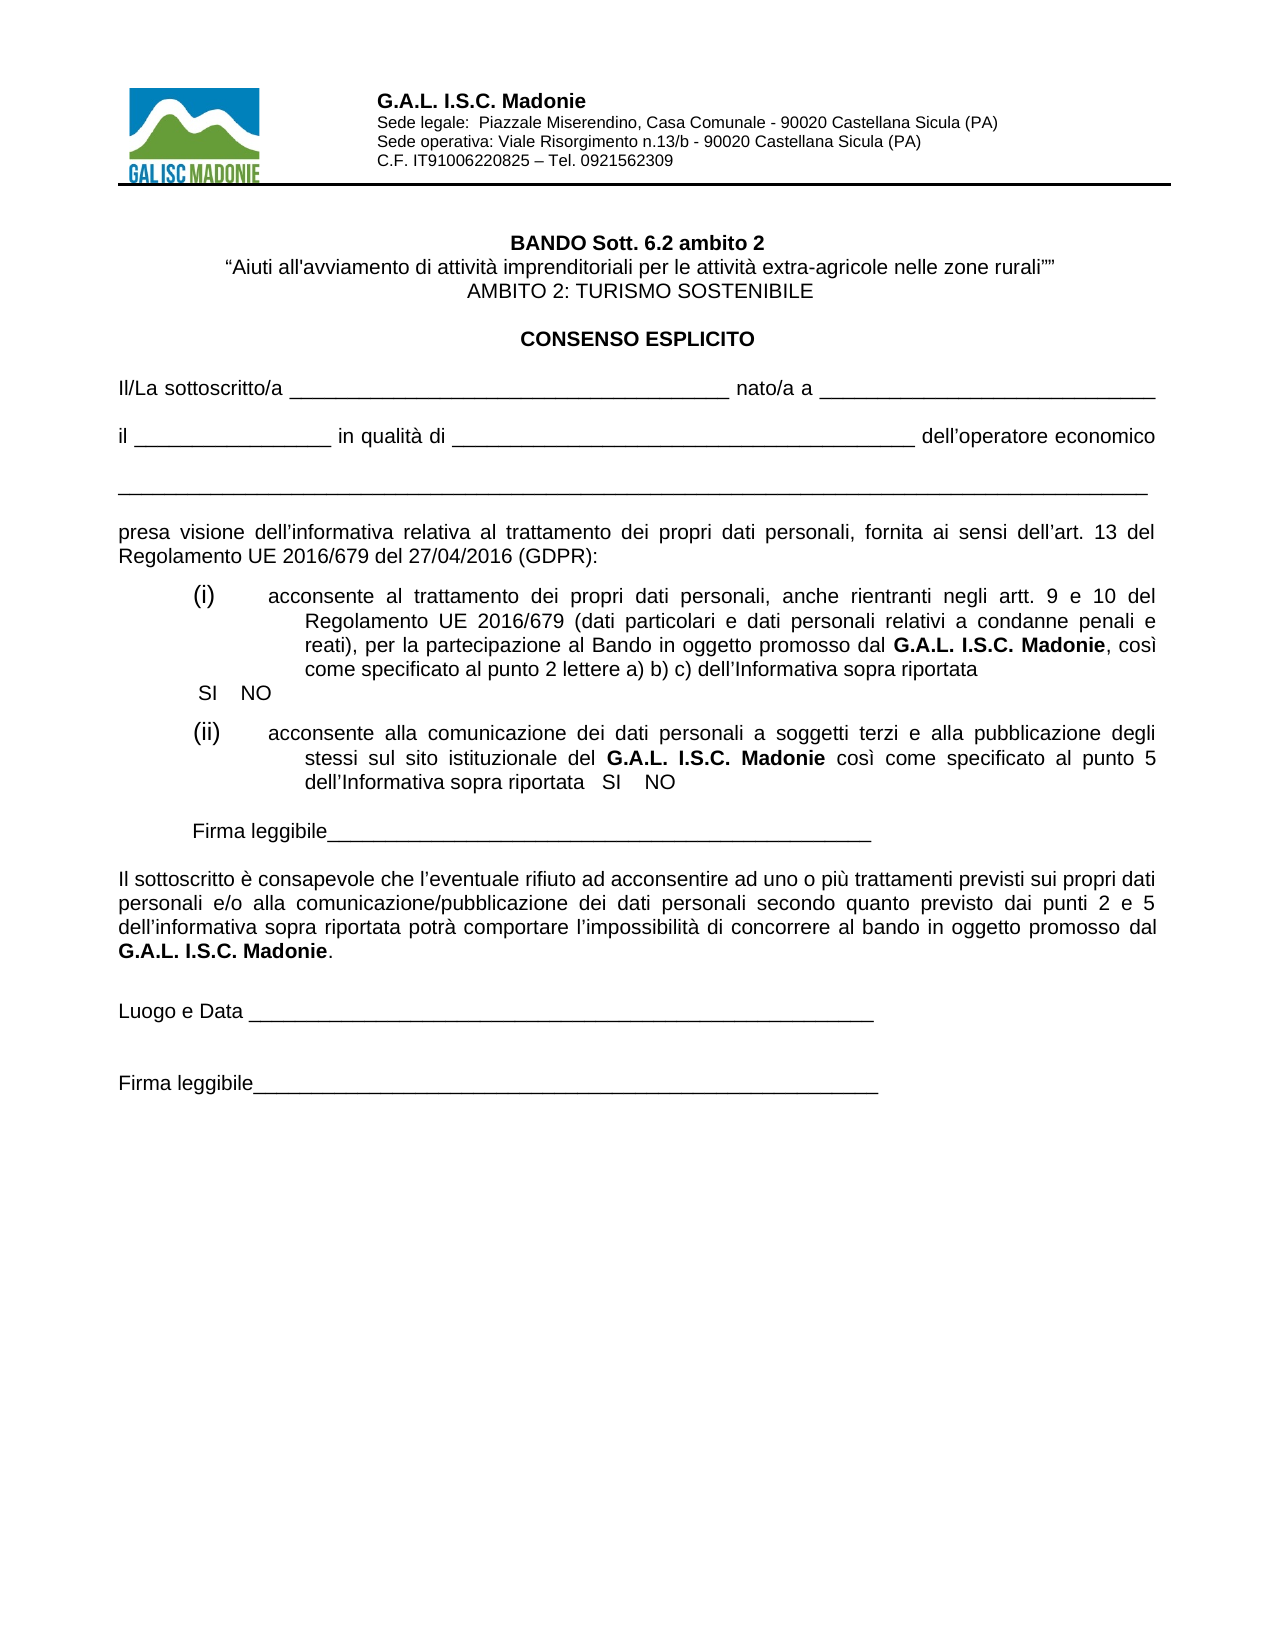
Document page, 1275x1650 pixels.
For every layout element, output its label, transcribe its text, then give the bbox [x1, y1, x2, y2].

text Luogo e Data ______________________________________________________ [118, 998, 1157, 1022]
list acconsente alla comunicazione dei dati personali a soggetti terzi e alla pubblicazione degli stessi sul sito istituzionale del G.A.L. I.S.C. Madonie così come specificato al punto 5 dell’Informativa sopra riportata SI NO [193, 717, 1157, 794]
text BANDO Sott. 6.2 ambito 2 [118, 231, 1157, 255]
text CONSENSO ESPLICITO [118, 327, 1157, 351]
list acconsente al trattamento dei propri dati personali, anche rientranti negli artt. 9 e 10 del Regolamento UE 2016/679 (dati particolari e dati personali relativi a condanne penali e reati), per la partecipazione al Bando in oggetto promosso dal G.A.L. I.S.C. Madonie, così come specificato al punto 2 lettere a) b) c) dell’Informativa sopra riportata [193, 580, 1157, 681]
text presa visione dell’informativa relativa al trattamento dei propri dati personali, fornita ai sensi dell’art. 13 del Regolamento UE 2016/679 del 27/04/2016 (GDPR): [118, 519, 1157, 567]
text Il sottoscritto è consapevole che l’eventuale rifiuto ad acconsentire ad uno o più trattamenti previsti sui propri dati personali e/o alla comunicazione/pubblicazione dei dati personali secondo quanto previsto dai punti 2 e 5 dell’informativa sopra riportata potrà comportare l’impossibilità di concorrere al bando in oggetto promosso dal G.A.L. I.S.C. Madonie. [118, 867, 1157, 962]
text Il/La sottoscritto/a ______________________________________ nato/a a _____________________________ il _________________ in qualità di ________________________________________ dell’operatore economico _________________________________________________________________________________________ [118, 376, 1157, 496]
text SI NO [192, 681, 1157, 704]
text Firma leggibile_______________________________________________ [192, 819, 1157, 843]
table_header G.A.L. I.S.C. Madonie Sede legale: Piazzale Miserendino, Casa Comunale - 90020 Castellana Sicula (PA) Sede operativa: Viale Risorgimento n.13/b - 90020 Castellana Sicula (PA) C.F. IT91006220825 – Tel. 0921562309 [366, 89, 1171, 182]
text Firma leggibile______________________________________________________ [118, 1070, 1157, 1094]
text “Aiuti all'avviamento di attività imprenditoriali per le attività extra-agricole nelle zone rurali”” [118, 255, 1157, 279]
table_header [118, 89, 129, 182]
text AMBITO 2: TURISMO SOSTENIBILE [118, 279, 1157, 303]
table_header [260, 89, 366, 182]
